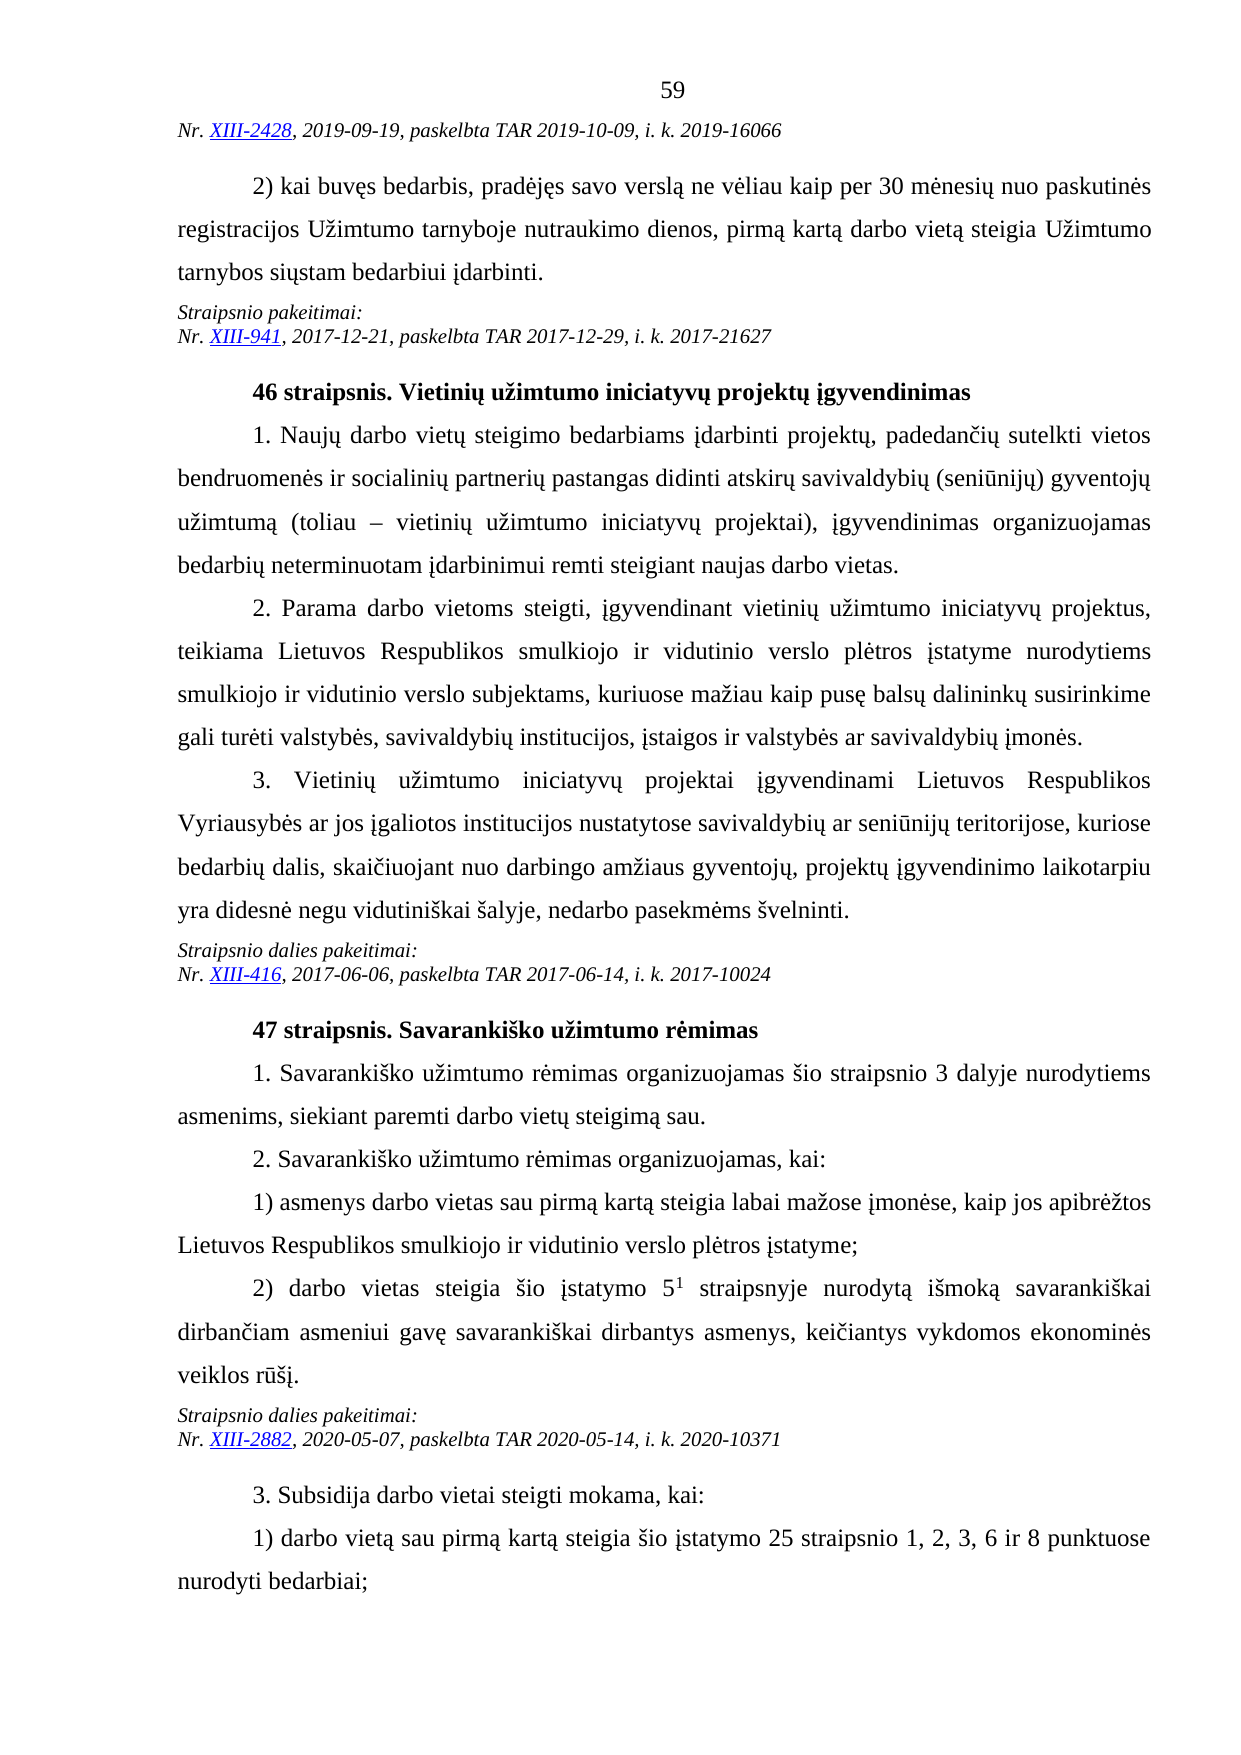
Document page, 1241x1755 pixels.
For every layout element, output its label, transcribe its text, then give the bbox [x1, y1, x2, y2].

text 1. Savarankiško užimtumo rėmimas organizuojamas šio straipsnio 3 dalyje nurodytiems asmenims, siekiant paremti darbo vietų steigimą sau. [177, 1058, 1152, 1130]
text 3. Subsidija darbo vietai steigti mokama, kai: [177, 1480, 1152, 1508]
text 2. Parama darbo vietoms steigti, įgyvendinant vietinių užimtumo iniciatyvų projektus, teikiama Lietuvos Respublikos smulkiojo ir vidutinio verslo plėtros įstatyme nurodytiems smulkiojo ir vidutinio verslo subjektams, kuriuose mažiau kaip pusę balsų dalininkų susirinkime gali turėti valstybės, savivaldybių institucijos, įstaigos ir valstybės ar savivaldybių įmonės. [177, 593, 1152, 751]
text Nr. XIII-2882, 2020-05-07, paskelbta TAR 2020-05-14, i. k. 2020-10371 [177, 1427, 1152, 1451]
text 47 straipsnis. Savarankiško užimtumo rėmimas [177, 1015, 1152, 1043]
text Nr. XIII-941, 2017-12-21, paskelbta TAR 2017-12-29, i. k. 2017-21627 [177, 324, 1152, 348]
text Nr. XIII-2428, 2019-09-19, paskelbta TAR 2019-10-09, i. k. 2019-16066 [177, 118, 1152, 142]
text 2) darbo vietas steigia šio įstatymo 51 straipsnyje nurodytą išmoką savarankiškai dirbančiam asmeniui gavę savarankiškai dirbantys asmenys, keičiantys vykdomos ekonominės veiklos rūšį. [177, 1273, 1152, 1388]
text 1) asmenys darbo vietas sau pirmą kartą steigia labai mažose įmonėse, kaip jos apibrėžtos Lietuvos Respublikos smulkiojo ir vidutinio verslo plėtros įstatyme; [177, 1187, 1152, 1259]
text 46 straipsnis. Vietinių užimtumo iniciatyvų projektų įgyvendinimas [177, 377, 1152, 406]
text 3. Vietinių užimtumo iniciatyvų projektai įgyvendinami Lietuvos Respublikos Vyriausybės ar jos įgaliotos institucijos nustatytose savivaldybių ar seniūnijų teritorijose, kuriose bedarbių dalis, skaičiuojant nuo darbingo amžiaus gyventojų, projektų įgyvendinimo laikotarpiu yra didesnė negu vidutiniškai šalyje, nedarbo pasekmėms švelninti. [177, 765, 1152, 923]
text Straipsnio dalies pakeitimai: [177, 1403, 1152, 1427]
text 1. Naujų darbo vietų steigimo bedarbiams įdarbinti projektų, padedančių sutelkti vietos bendruomenės ir socialinių partnerių pastangas didinti atskirų savivaldybių (seniūnijų) gyventojų užimtumą (toliau – vietinių užimtumo iniciatyvų projektai), įgyvendinimas organizuojamas bedarbių neterminuotam įdarbinimui remti steigiant naujas darbo vietas. [177, 420, 1152, 578]
text Straipsnio dalies pakeitimai: [177, 938, 1152, 962]
text 2) kai buvęs bedarbis, pradėjęs savo verslą ne vėliau kaip per 30 mėnesių nuo paskutinės registracijos Užimtumo tarnyboje nutraukimo dienos, pirmą kartą darbo vietą steigia Užimtumo tarnybos siųstam bedarbiui įdarbinti. [177, 171, 1152, 286]
text Nr. XIII-416, 2017-06-06, paskelbta TAR 2017-06-14, i. k. 2017-10024 [177, 962, 1152, 986]
text 2. Savarankiško užimtumo rėmimas organizuojamas, kai: [177, 1144, 1152, 1173]
text Straipsnio pakeitimai: [177, 300, 1152, 324]
text 1) darbo vietą sau pirmą kartą steigia šio įstatymo 25 straipsnio 1, 2, 3, 6 ir 8 punktuose nurodyti bedarbiai; [177, 1523, 1152, 1595]
